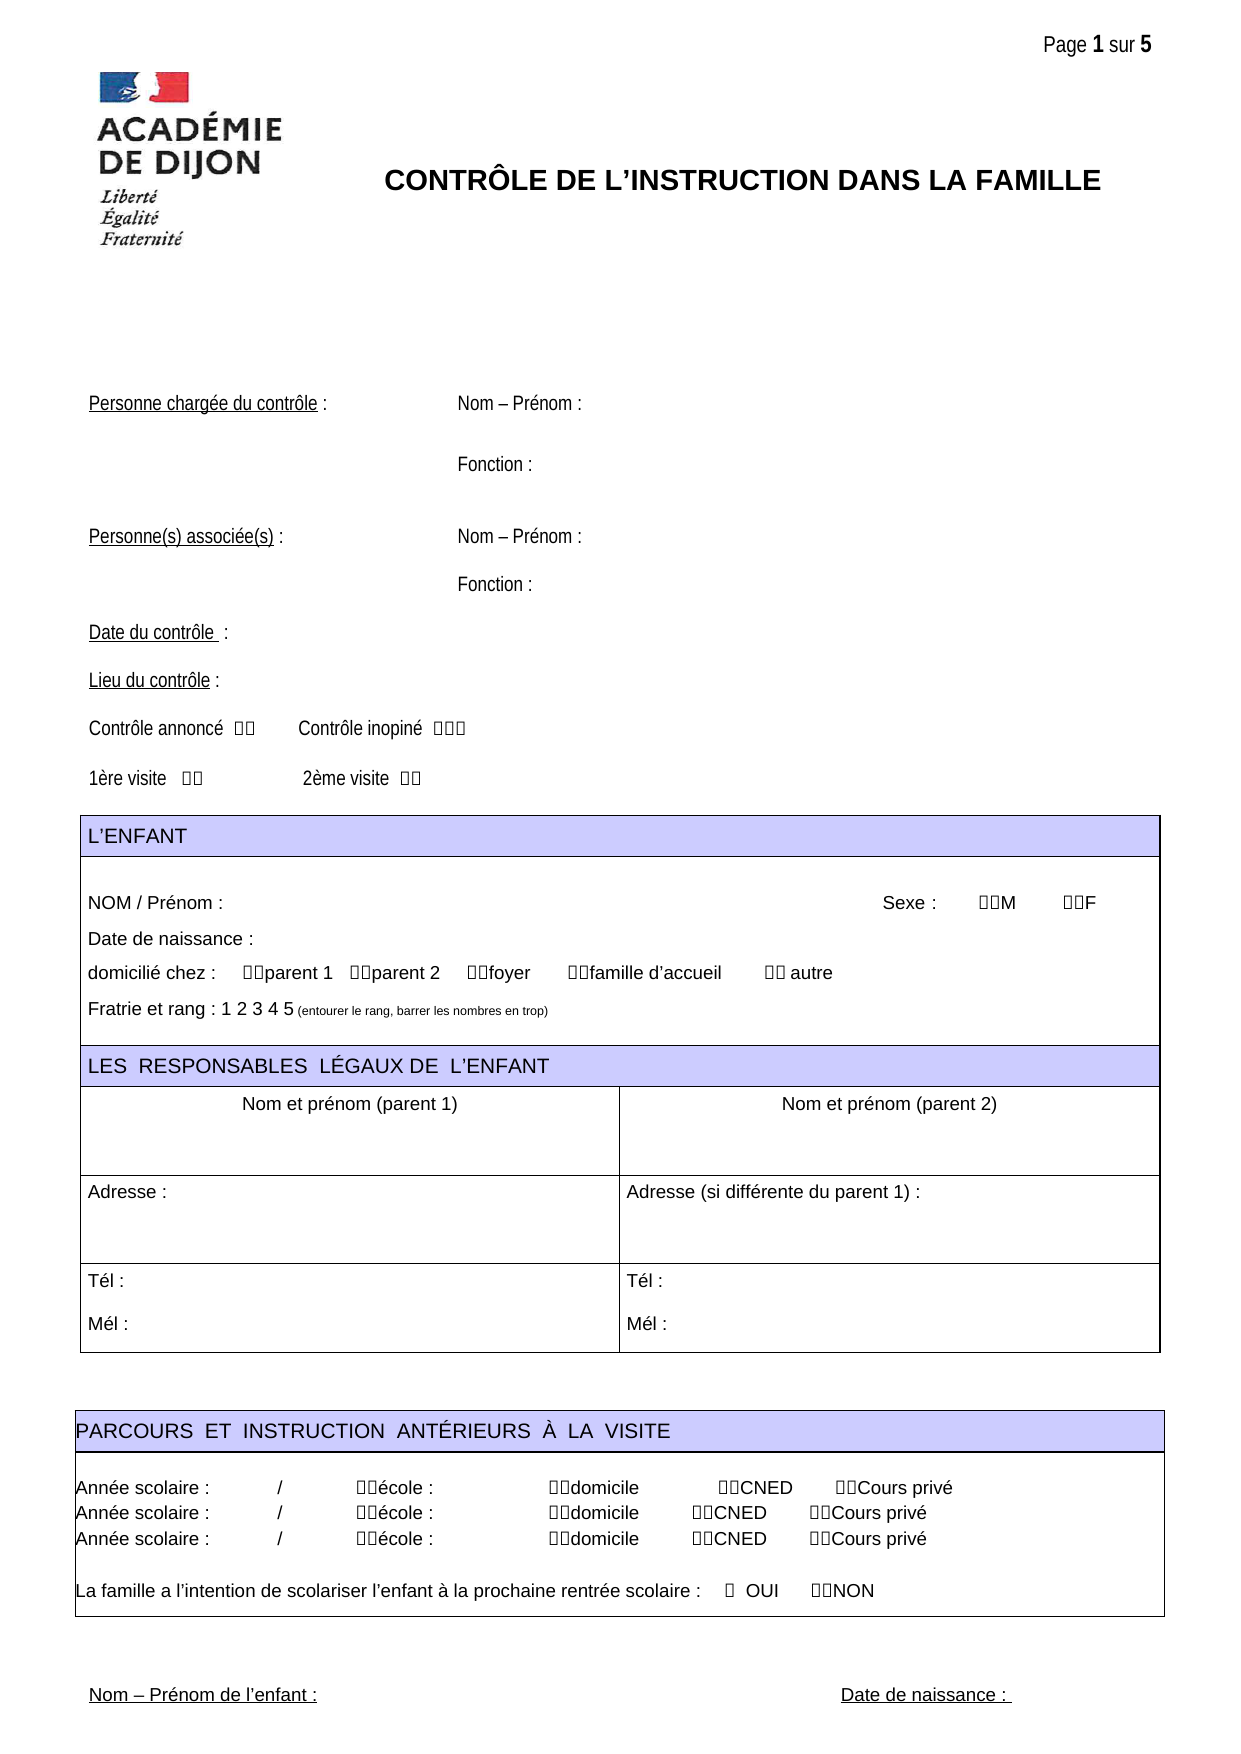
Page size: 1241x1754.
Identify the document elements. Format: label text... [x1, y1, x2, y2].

table_cell Tél : Mél : [81, 1264, 619, 1352]
table_cell Adresse (si différente du parent 1) : [620, 1176, 1159, 1263]
text Personne(s) associée(s) : Nom – Prénom : [89, 524, 1152, 548]
table_cell Tél : Mél : [620, 1264, 1159, 1352]
table_cell Nom et prénom (parent 2) [620, 1087, 1159, 1174]
text Personne chargée du contrôle : Nom – Prénom : [89, 391, 1152, 414]
text Contrôle annoncé  Contrôle inopiné  [89, 716, 1152, 741]
table_cell Adresse : [81, 1176, 619, 1263]
text CONTRÔLE DE L’Instruction dans la famille [326, 163, 1152, 197]
picture [78, 51, 298, 265]
table_cell NOM / Prénom : Sexe : M F Date de naissance : domicilié chez : parent 1 parent 2 foyer famille d’accueil  autre Fratrie et rang : 1 2 3 4 5 (entourer le rang, barrer les nombres en trop) [81, 857, 1159, 1044]
table_cell Année scolaire : / école : domicile CNED Cours privé Année scolaire : / école : domicile CNED Cours privé Année scolaire : / école : domicile CNED Cours privé La famille a l’intention de scolariser l’enfant à la prochaine rentrée scolaire :  OUI NON [76, 1453, 1164, 1616]
table_cell LES RESPONSABLES LÉGAUX DE L’ENFANT [81, 1046, 1159, 1086]
text Fonction : [89, 572, 1152, 596]
text 1ère visite  2ème visite  [89, 765, 1152, 791]
text Fonction : [89, 452, 1152, 476]
table_header Parcours et instruction antérieurs à la visite [76, 1411, 1164, 1451]
text Date du contrôle : [89, 620, 1152, 644]
table_cell Nom et prénom (parent 1) [81, 1087, 619, 1174]
table_header L’ENFANT [81, 816, 1159, 856]
text Lieu du contrôle : [89, 668, 1152, 692]
